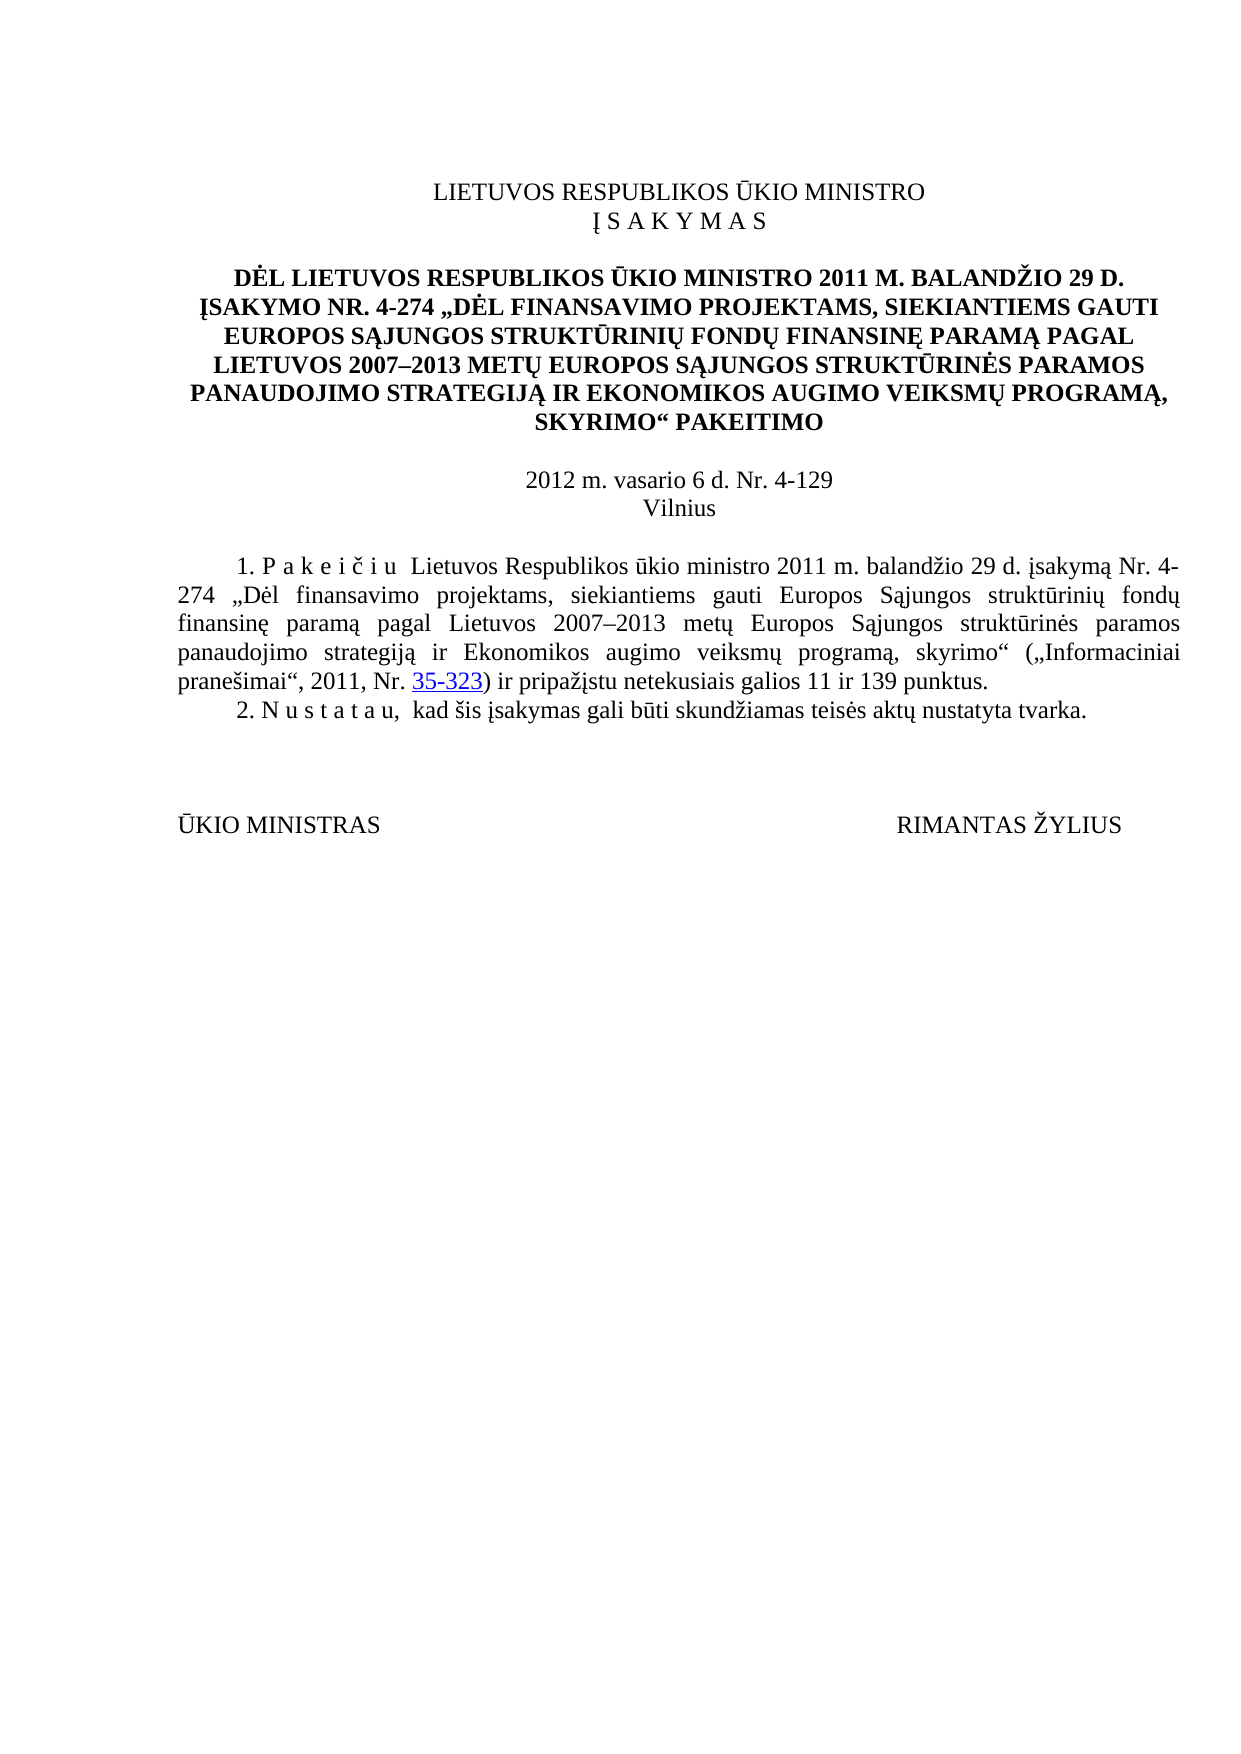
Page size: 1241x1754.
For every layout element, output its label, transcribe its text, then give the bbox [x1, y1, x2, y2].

text 2012 m. vasario 6 d. Nr. 4-129 [177, 465, 1181, 493]
text Vilnius [177, 493, 1181, 522]
text LIETUVOS RESPUBLIKOS ŪKIO MINISTRO [177, 177, 1181, 206]
text DĖL LIETUVOS RESPUBLIKOS ŪKIO MINISTRO 2011 M. BALANDŽIO 29 D. ĮSAKYMO NR. 4-274 „DĖL FINANSAVIMO PROJEKTAMS, SIEKIANTIEMS GAUTI EUROPOS SĄJUNGOS STRUKTŪRINIŲ FONDŲ FINANSINĘ PARAMĄ PAGAL LIETUVOS 2007–2013 METŲ EUROPOS SĄJUNGOS STRUKTŪRINĖS PARAMOS PANAUDOJIMO STRATEGIJĄ IR EKONOMIKOS AUGIMO VEIKSMŲ PROGRAMĄ, SKYRIMO“ PAKEITIMO [177, 263, 1181, 436]
text 2. N u s t a t a u, kad šis įsakymas gali būti skundžiamas teisės aktų nustatyta tvarka. [177, 695, 1181, 723]
text Ūkio ministras Rimantas Žylius [177, 810, 1181, 838]
text 1. P a k e i č i u Lietuvos Respublikos ūkio ministro 2011 m. balandžio 29 d. įsakymą Nr. 4-274 „Dėl finansavimo projektams, siekiantiems gauti Europos Sąjungos struktūrinių fondų finansinę paramą pagal Lietuvos 2007–2013 metų Europos Sąjungos struktūrinės paramos panaudojimo strategiją ir Ekonomikos augimo veiksmų programą, skyrimo“ („Informaciniai pranešimai“, 2011, Nr. 35-323) ir pripažįstu netekusiais galios 11 ir 139 punktus. [177, 551, 1181, 695]
text Į S A K Y M A S [177, 206, 1181, 235]
